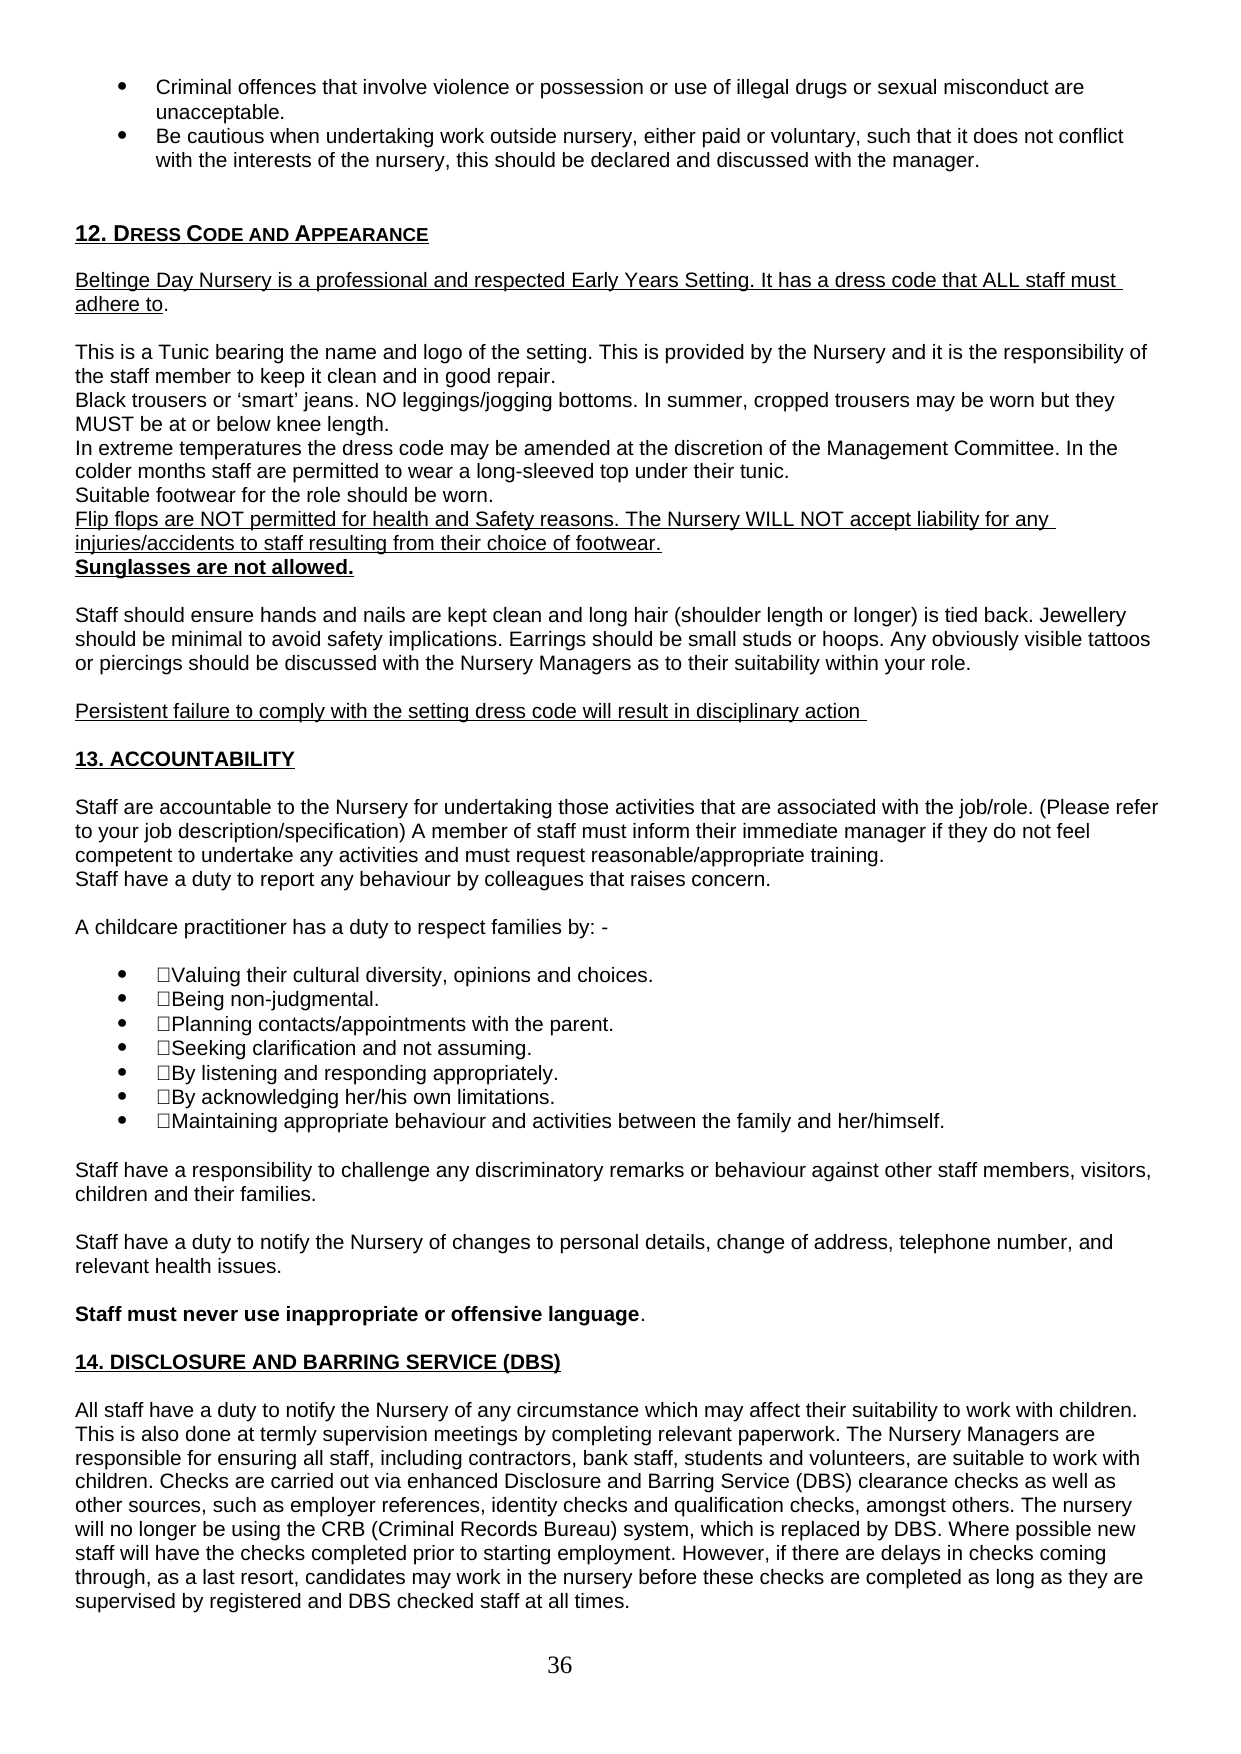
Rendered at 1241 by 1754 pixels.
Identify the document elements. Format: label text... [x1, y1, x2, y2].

text Beltinge Day Nursery is a professional and respected Early Years Setting. It has a dress code that ALL staff must adhere to. [75, 268, 1165, 316]
list Criminal offences that involve violence or possession or use of illegal drugs or sexual misconduct are unacceptable. [118, 75, 1165, 123]
text Suitable footwear for the role should be worn. [75, 483, 1165, 507]
list Maintaining appropriate behaviour and activities between the family and her/himself. [118, 1109, 1165, 1134]
text In extreme temperatures the dress code may be amended at the discretion of the Management Committee. In the colder months staff are permitted to wear a long-sleeved top under their tunic. [75, 435, 1165, 483]
text 12. DRESS CODE AND APPEARANCE [75, 220, 1165, 246]
text Staff must never use inappropriate or offensive language. [75, 1302, 1165, 1326]
text Flip flops are NOT permitted for health and Safety reasons. The Nursery WILL NOT accept liability for any injuries/accidents to staff resulting from their choice of footwear. [75, 507, 1165, 555]
text Staff have a duty to report any behaviour by colleagues that raises concern. [75, 867, 1165, 891]
list Be cautious when undertaking work outside nursery, either paid or voluntary, such that it does not conflict with the interests of the nursery, this should be declared and discussed with the manager. [118, 123, 1165, 172]
text Persistent failure to comply with the setting dress code will result in disciplinary action [75, 699, 1165, 723]
text Sunglasses are not allowed. [75, 555, 1165, 579]
list Planning contacts/appointments with the parent. [118, 1011, 1165, 1036]
text 14. DISCLOSURE AND BARRING SERVICE (DBS) [75, 1349, 1165, 1373]
list By acknowledging her/his own limitations. [118, 1085, 1165, 1109]
text Black trousers or ‘smart’ jeans. NO leggings/jogging bottoms. In summer, cropped trousers may be worn but they MUST be at or below knee length. [75, 387, 1165, 435]
text Staff have a duty to notify the Nursery of changes to personal details, change of address, telephone number, and relevant health issues. [75, 1230, 1165, 1278]
list Seeking clarification and not assuming. [118, 1036, 1165, 1060]
text 13. ACCOUNTABILITY [75, 747, 1165, 771]
text A childcare practitioner has a duty to respect families by: - [75, 914, 1165, 938]
list Valuing their cultural diversity, opinions and choices. [118, 962, 1165, 987]
text Staff have a responsibility to challenge any discriminatory remarks or behaviour against other staff members, visitors, children and their families. [75, 1158, 1165, 1206]
list Being non-judgmental. [118, 987, 1165, 1011]
text Staff are accountable to the Nursery for undertaking those activities that are associated with the job/role. (Please refer to your job description/specification) A member of staff must inform their immediate manager if they do not feel competent to undertake any activities and must request reasonable/appropriate training. [75, 795, 1165, 867]
text Staff should ensure hands and nails are kept clean and long hair (shoulder length or longer) is tied back. Jewellery should be minimal to avoid safety implications. Earrings should be small studs or hoops. Any obviously visible tattoos or piercings should be discussed with the Nursery Managers as to their suitability within your role. [75, 603, 1165, 675]
text This is a Tunic bearing the name and logo of the setting. This is provided by the Nursery and it is the responsibility of the staff member to keep it clean and in good repair. [75, 339, 1165, 387]
list By listening and responding appropriately. [118, 1060, 1165, 1085]
text All staff have a duty to notify the Nursery of any circumstance which may affect their suitability to work with children. This is also done at termly supervision meetings by completing relevant paperwork. The Nursery Managers are responsible for ensuring all staff, including contractors, bank staff, students and volunteers, are suitable to work with children. Checks are carried out via enhanced Disclosure and Barring Service (DBS) clearance checks as well as other sources, such as employer references, identity checks and qualification checks, amongst others. The nursery will no longer be using the CRB (Criminal Records Bureau) system, which is replaced by DBS. Where possible new staff will have the checks completed prior to starting employment. However, if there are delays in checks coming through, as a last resort, candidates may work in the nursery before these checks are completed as long as they are supervised by registered and DBS checked staff at all times. [75, 1397, 1165, 1613]
